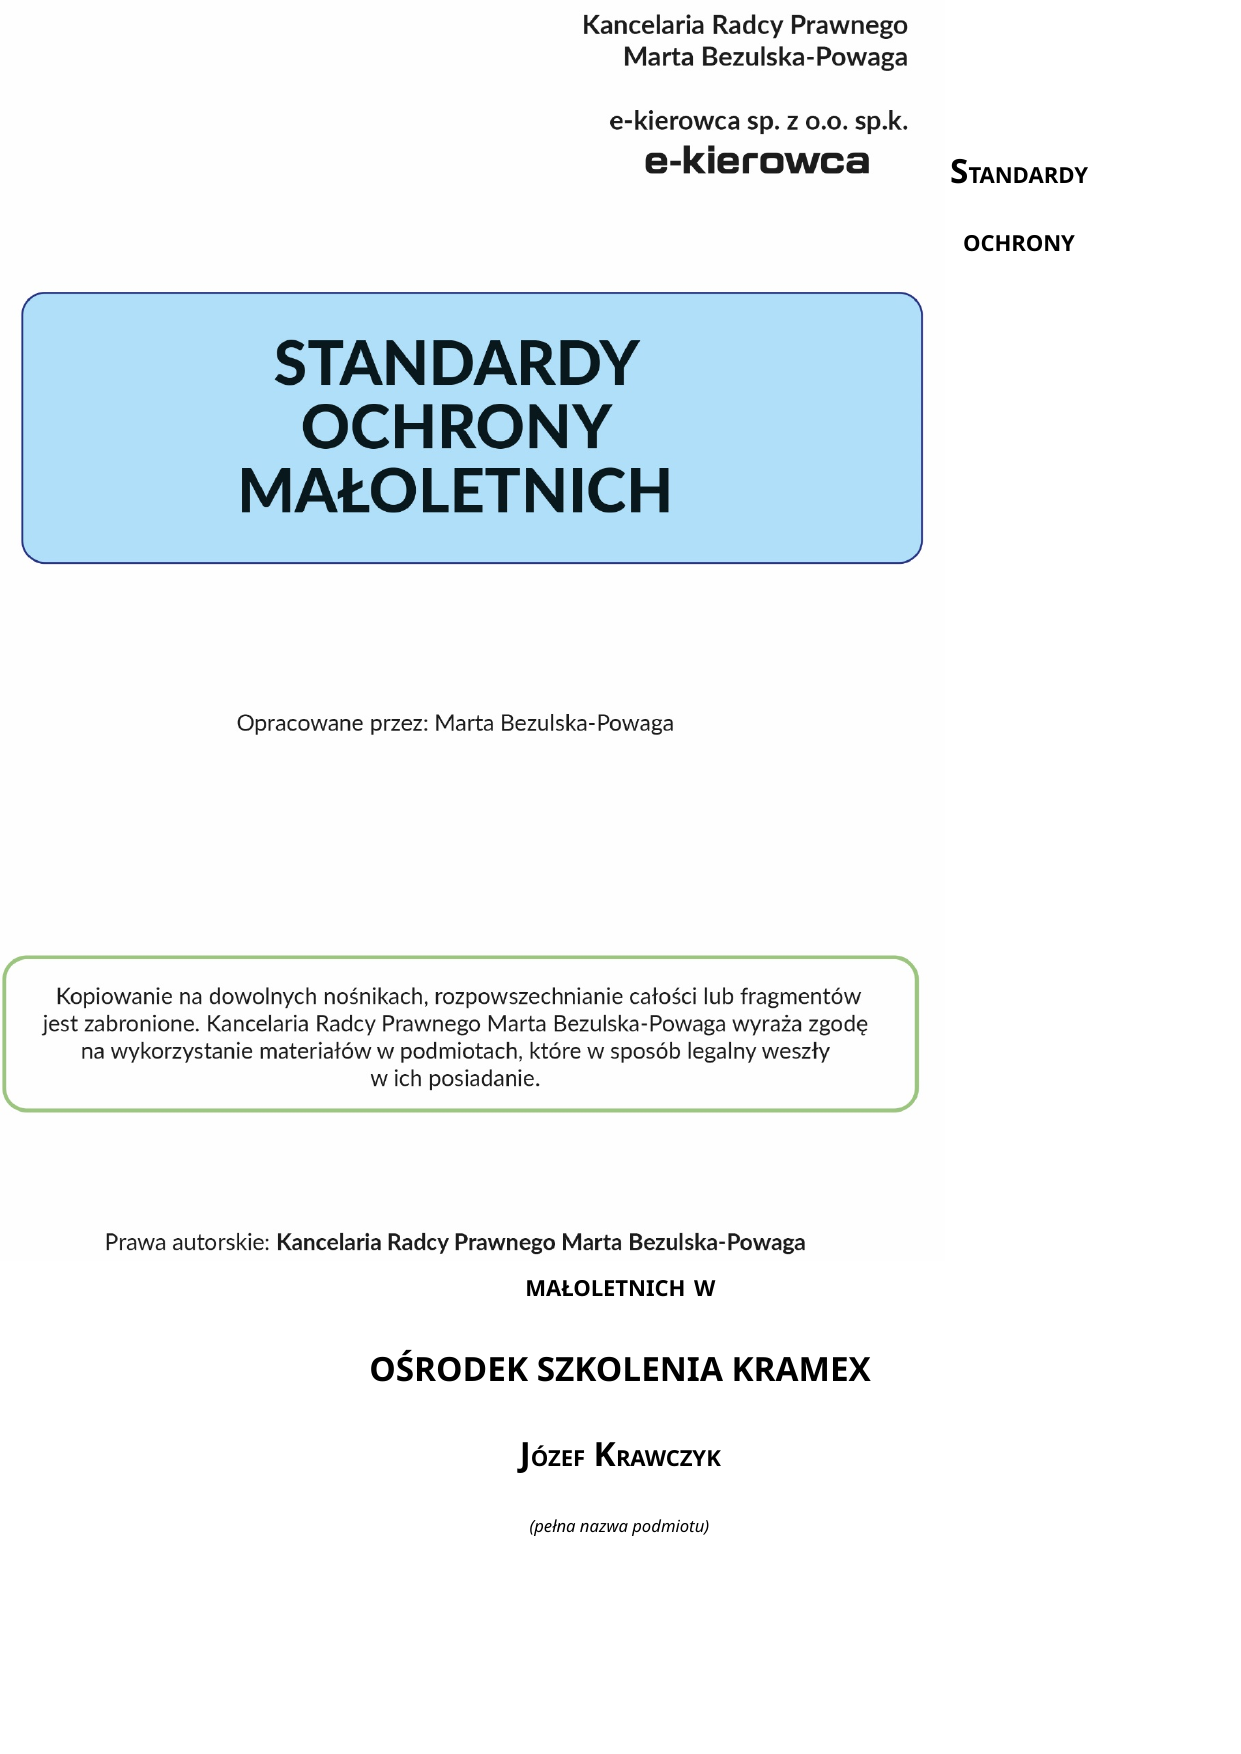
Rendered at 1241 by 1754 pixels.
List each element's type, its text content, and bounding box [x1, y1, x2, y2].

text Standardy ochrony małoletnich w [148, 148, 1093, 1306]
text (pełna nazwa podmiotu) [148, 1515, 1093, 1538]
text Józef Krawczyk [148, 1430, 1093, 1476]
picture [0, 0, 945, 1261]
text OŚRODEK SZKOLENIA KRAMEX [148, 1346, 1093, 1391]
